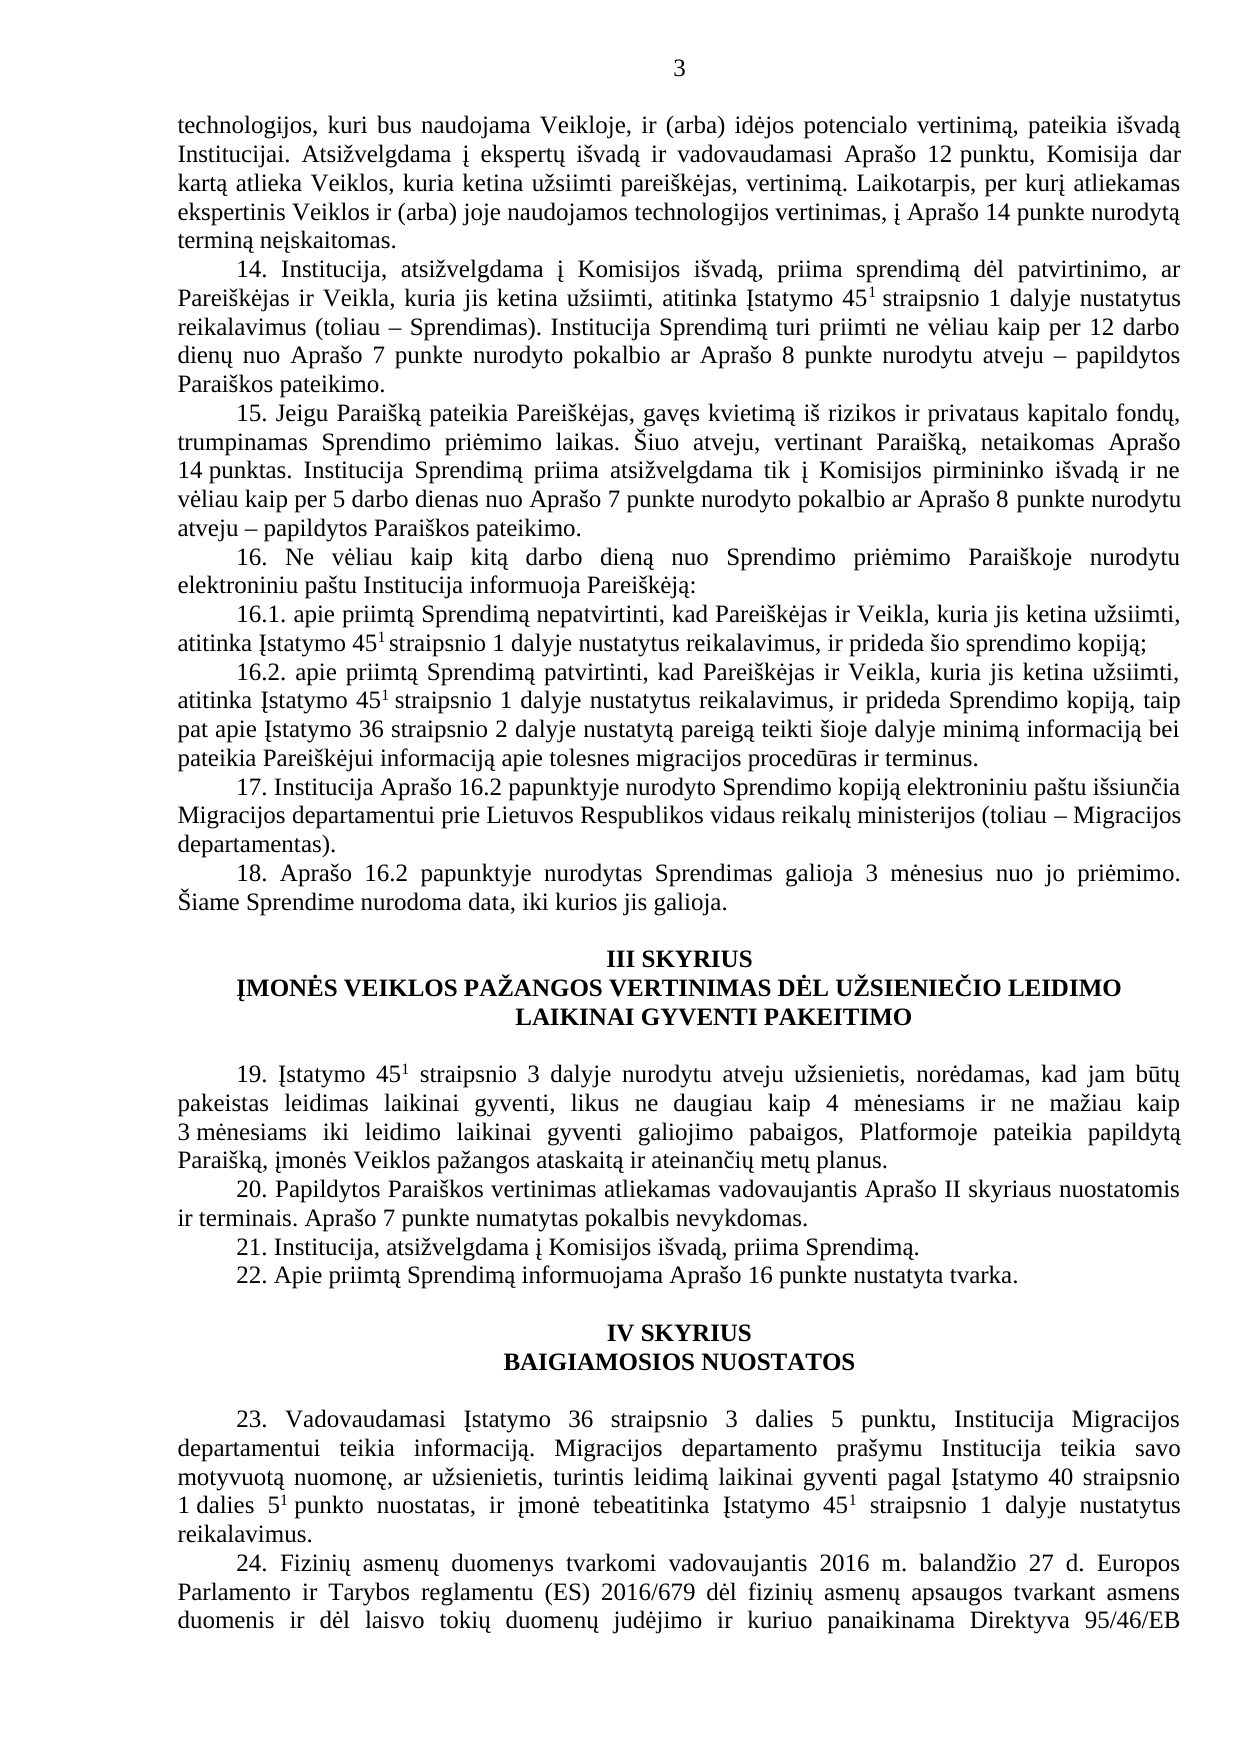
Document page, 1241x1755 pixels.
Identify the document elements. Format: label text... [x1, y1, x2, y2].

text 19. Įstatymo 451 straipsnio 3 dalyje nurodytu atveju užsienietis, norėdamas, kad jam būtų pakeistas leidimas laikinai gyventi, likus ne daugiau kaip 4 mėnesiams ir ne mažiau kaip 3 mėnesiams iki leidimo laikinai gyventi galiojimo pabaigos, Platformoje pateikia papildytą Paraišką, įmonės Veiklos pažangos ataskaitą ir ateinančių metų planus. [177, 1059, 1181, 1174]
text 16.1. apie priimtą Sprendimą nepatvirtinti, kad Pareiškėjas ir Veikla, kuria jis ketina užsiimti, atitinka Įstatymo 451 straipsnio 1 dalyje nustatytus reikalavimus, ir prideda šio sprendimo kopiją; [177, 599, 1181, 657]
text 16.2. apie priimtą Sprendimą patvirtinti, kad Pareiškėjas ir Veikla, kuria jis ketina užsiimti, atitinka Įstatymo 451 straipsnio 1 dalyje nustatytus reikalavimus, ir prideda Sprendimo kopiją, taip pat apie Įstatymo 36 straipsnio 2 dalyje nustatytą pareigą teikti šioje dalyje minimą informaciją bei pateikia Pareiškėjui informaciją apie tolesnes migracijos procedūras ir terminus. [177, 657, 1181, 772]
text ĮMONĖS VEIKLOS PAŽANGOS VERTINIMAS DĖL UŽSIENIEČIO LEIDIMO LAIKINAI GYVENTI PAKEITIMO [177, 973, 1181, 1031]
text technologijos, kuri bus naudojama Veikloje, ir (arba) idėjos potencialo vertinimą, pateikia išvadą Institucijai. Atsižvelgdama į ekspertų išvadą ir vadovaudamasi Aprašo 12 punktu, Komisija dar kartą atlieka Veiklos, kuria ketina užsiimti pareiškėjas, vertinimą. Laikotarpis, per kurį atliekamas ekspertinis Veiklos ir (arba) joje naudojamos technologijos vertinimas, į Aprašo 14 punkte nurodytą terminą neįskaitomas. [177, 111, 1181, 254]
text 14. Institucija, atsižvelgdama į Komisijos išvadą, priima sprendimą dėl patvirtinimo, ar Pareiškėjas ir Veikla, kuria jis ketina užsiimti, atitinka Įstatymo 451 straipsnio 1 dalyje nustatytus reikalavimus (toliau – Sprendimas). Institucija Sprendimą turi priimti ne vėliau kaip per 12 darbo dienų nuo Aprašo 7 punkte nurodyto pokalbio ar Aprašo 8 punkte nurodytu atveju – papildytos Paraiškos pateikimo. [177, 254, 1181, 398]
text 23. Vadovaudamasi Įstatymo 36 straipsnio 3 dalies 5 punktu, Institucija Migracijos departamentui teikia informaciją. Migracijos departamento prašymu Institucija teikia savo motyvuotą nuomonę, ar užsienietis, turintis leidimą laikinai gyventi pagal Įstatymo 40 straipsnio 1 dalies 51 punkto nuostatas, ir įmonė tebeatitinka Įstatymo 451 straipsnio 1 dalyje nustatytus reikalavimus. [177, 1404, 1181, 1548]
text 16. Ne vėliau kaip kitą darbo dieną nuo Sprendimo priėmimo Paraiškoje nurodytu elektroniniu paštu Institucija informuoja Pareiškėją: [177, 542, 1181, 599]
text IV SKYRIUS [177, 1318, 1181, 1347]
text BAIGIAMOSIOS NUOSTATOS [177, 1347, 1181, 1376]
text 20. Papildytos Paraiškos vertinimas atliekamas vadovaujantis Aprašo II skyriaus nuostatomis ir terminais. Aprašo 7 punkte numatytas pokalbis nevykdomas. [177, 1174, 1181, 1232]
text III SKYRIUS [177, 944, 1181, 973]
text 24. Fizinių asmenų duomenys tvarkomi vadovaujantis 2016 m. balandžio 27 d. Europos Parlamento ir Tarybos reglamentu (ES) 2016/679 dėl fizinių asmenų apsaugos tvarkant asmens duomenis ir dėl laisvo tokių duomenų judėjimo ir kuriuo panaikinama Direktyva 95/46/EB [177, 1548, 1181, 1634]
text 22. Apie priimtą Sprendimą informuojama Aprašo 16 punkte nustatyta tvarka. [177, 1261, 1181, 1289]
text 18. Aprašo 16.2 papunktyje nurodytas Sprendimas galioja 3 mėnesius nuo jo priėmimo. Šiame Sprendime nurodoma data, iki kurios jis galioja. [177, 858, 1181, 916]
text 17. Institucija Aprašo 16.2 papunktyje nurodyto Sprendimo kopiją elektroniniu paštu išsiunčia Migracijos departamentui prie Lietuvos Respublikos vidaus reikalų ministerijos (toliau – Migracijos departamentas). [177, 772, 1181, 858]
text 21. Institucija, atsižvelgdama į Komisijos išvadą, priima Sprendimą. [177, 1232, 1181, 1261]
text 15. Jeigu Paraišką pateikia Pareiškėjas, gavęs kvietimą iš rizikos ir privataus kapitalo fondų, trumpinamas Sprendimo priėmimo laikas. Šiuo atveju, vertinant Paraišką, netaikomas Aprašo 14 punktas. Institucija Sprendimą priima atsižvelgdama tik į Komisijos pirmininko išvadą ir ne vėliau kaip per 5 darbo dienas nuo Aprašo 7 punkte nurodyto pokalbio ar Aprašo 8 punkte nurodytu atveju – papildytos Paraiškos pateikimo. [177, 398, 1181, 542]
